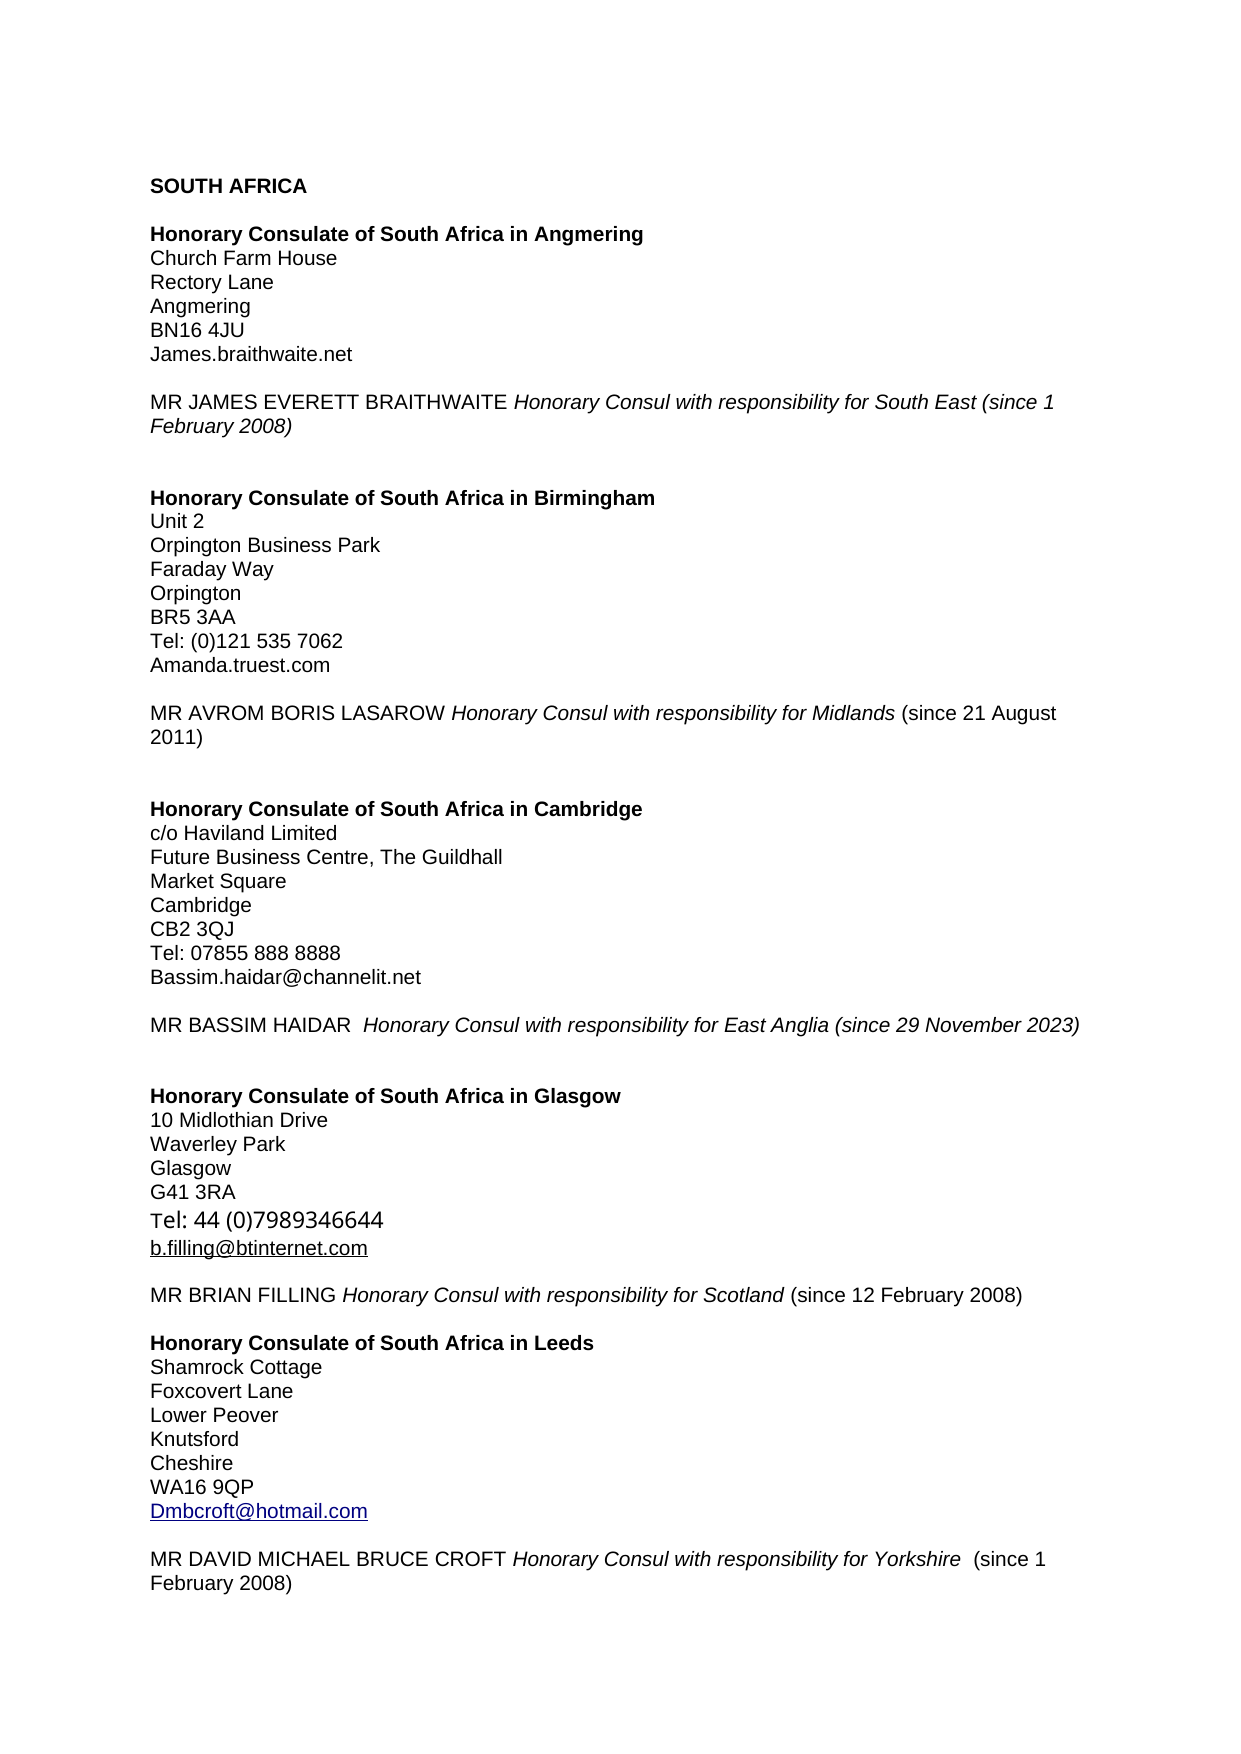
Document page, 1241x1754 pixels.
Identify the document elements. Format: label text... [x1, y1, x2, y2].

text Market Square [150, 869, 1090, 893]
text Unit 2 [150, 509, 1090, 533]
text Orpington Business Park [150, 533, 1090, 557]
text BN16 4JU [150, 318, 1090, 342]
text Amanda.truest.com [150, 653, 1090, 677]
text Lower Peover [150, 1403, 1090, 1427]
text MR DAVID MICHAEL BRUCE CROFT Honorary Consul with responsibility for Yorkshire (since 1 February 2008) [150, 1547, 1090, 1595]
text Church Farm House [150, 246, 1090, 270]
text c/o Haviland Limited [150, 821, 1090, 845]
text MR BRIAN FILLING Honorary Consul with responsibility for Scotland (since 12 February 2008) [150, 1283, 1090, 1307]
text Faraday Way [150, 557, 1090, 581]
text Knutsford [150, 1427, 1090, 1451]
text MR JAMES EVERETT BRAITHWAITE Honorary Consul with responsibility for South East (since 1 February 2008) [150, 389, 1090, 437]
text Tel: 07855 888 8888 [150, 941, 1090, 964]
text Tel: (0)121 535 7062 [150, 629, 1090, 653]
text Foxcovert Lane [150, 1379, 1090, 1403]
text Angmering [150, 294, 1090, 318]
text Honorary Consulate of South Africa in Birmingham [150, 485, 1090, 509]
text Honorary Consulate of South Africa in Angmering [150, 222, 1090, 246]
text Rectory Lane [150, 270, 1090, 294]
text James.braithwaite.net [150, 342, 1090, 366]
text BR5 3AA [150, 605, 1090, 629]
text SOUTH AFRICA [150, 174, 1090, 198]
text WA16 9QP [150, 1475, 1090, 1499]
text Glasgow [150, 1156, 1090, 1180]
text 10 Midlothian Drive [150, 1108, 1090, 1132]
text Honorary Consulate of South Africa in Leeds [150, 1331, 1090, 1355]
text Cambridge [150, 893, 1090, 917]
text Cheshire [150, 1451, 1090, 1475]
text MR AVROM BORIS LASAROW Honorary Consul with responsibility for Midlands (since 21 August 2011) [150, 701, 1090, 749]
text G41 3RA [150, 1180, 1090, 1204]
text Shamrock Cottage [150, 1355, 1090, 1379]
text CB2 3QJ [150, 917, 1090, 941]
text Bassim.haidar@channelit.net [150, 964, 1090, 988]
text Future Business Centre, The Guildhall [150, 845, 1090, 869]
text Honorary Consulate of South Africa in Cambridge [150, 797, 1090, 821]
text Honorary Consulate of South Africa in Glasgow [150, 1084, 1090, 1108]
text Dmbcroft@hotmail.com [150, 1499, 1090, 1523]
text Waverley Park [150, 1132, 1090, 1156]
text b.filling@btinternet.com [150, 1235, 1090, 1259]
text Orpington [150, 581, 1090, 605]
text MR BASSIM HAIDAR Honorary Consul with responsibility for East Anglia (since 29 November 2023) [150, 1012, 1090, 1036]
text Tel: 44 (0)7989346644 [150, 1204, 1090, 1235]
